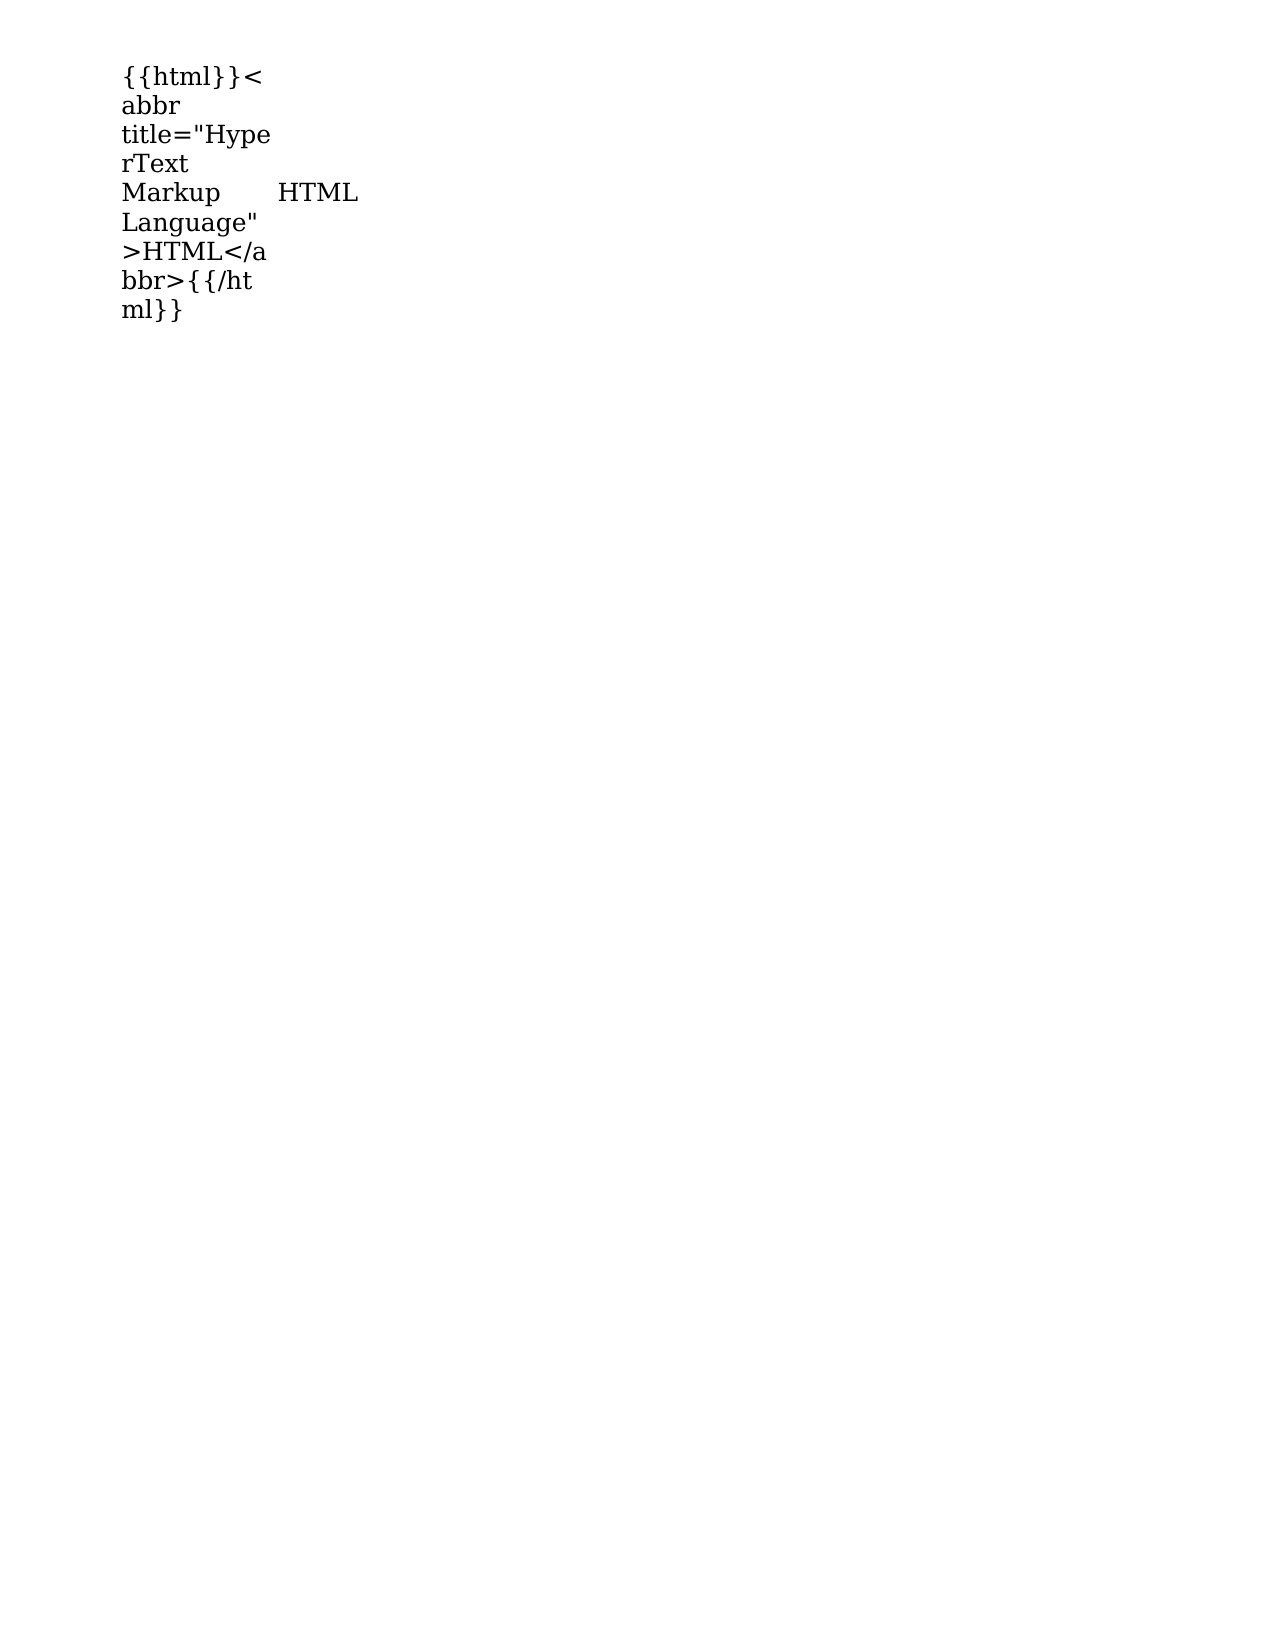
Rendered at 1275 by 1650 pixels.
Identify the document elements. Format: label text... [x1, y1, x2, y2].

table_cell HTML [275, 59, 379, 357]
table_cell {{html}}<abbr title="HyperText Markup Language">HTML</abbr>{{/html}} [118, 59, 274, 357]
